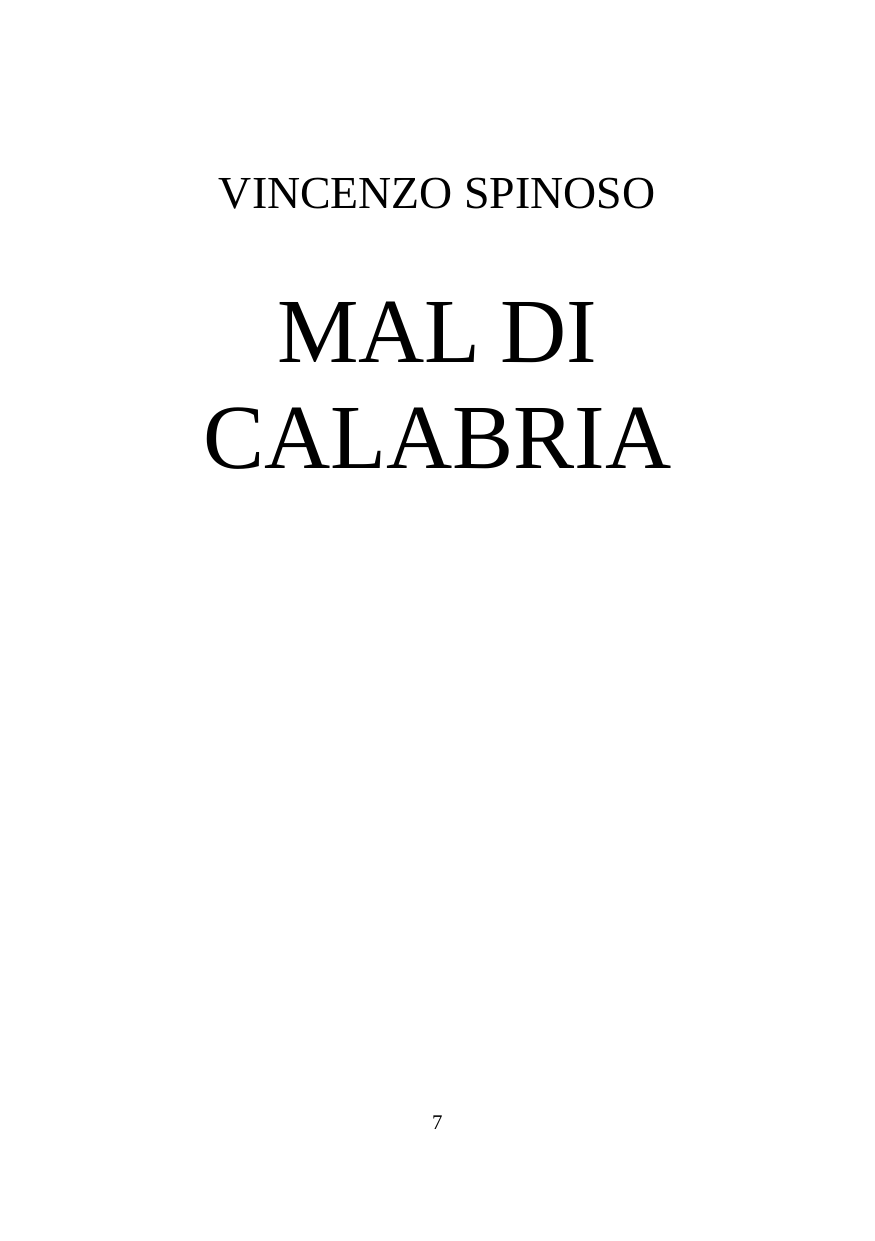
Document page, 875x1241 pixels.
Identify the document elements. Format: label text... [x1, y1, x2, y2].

text MAL DI CALABRIA [106, 277, 768, 488]
text VINCENZO SPINOSO [106, 165, 768, 218]
